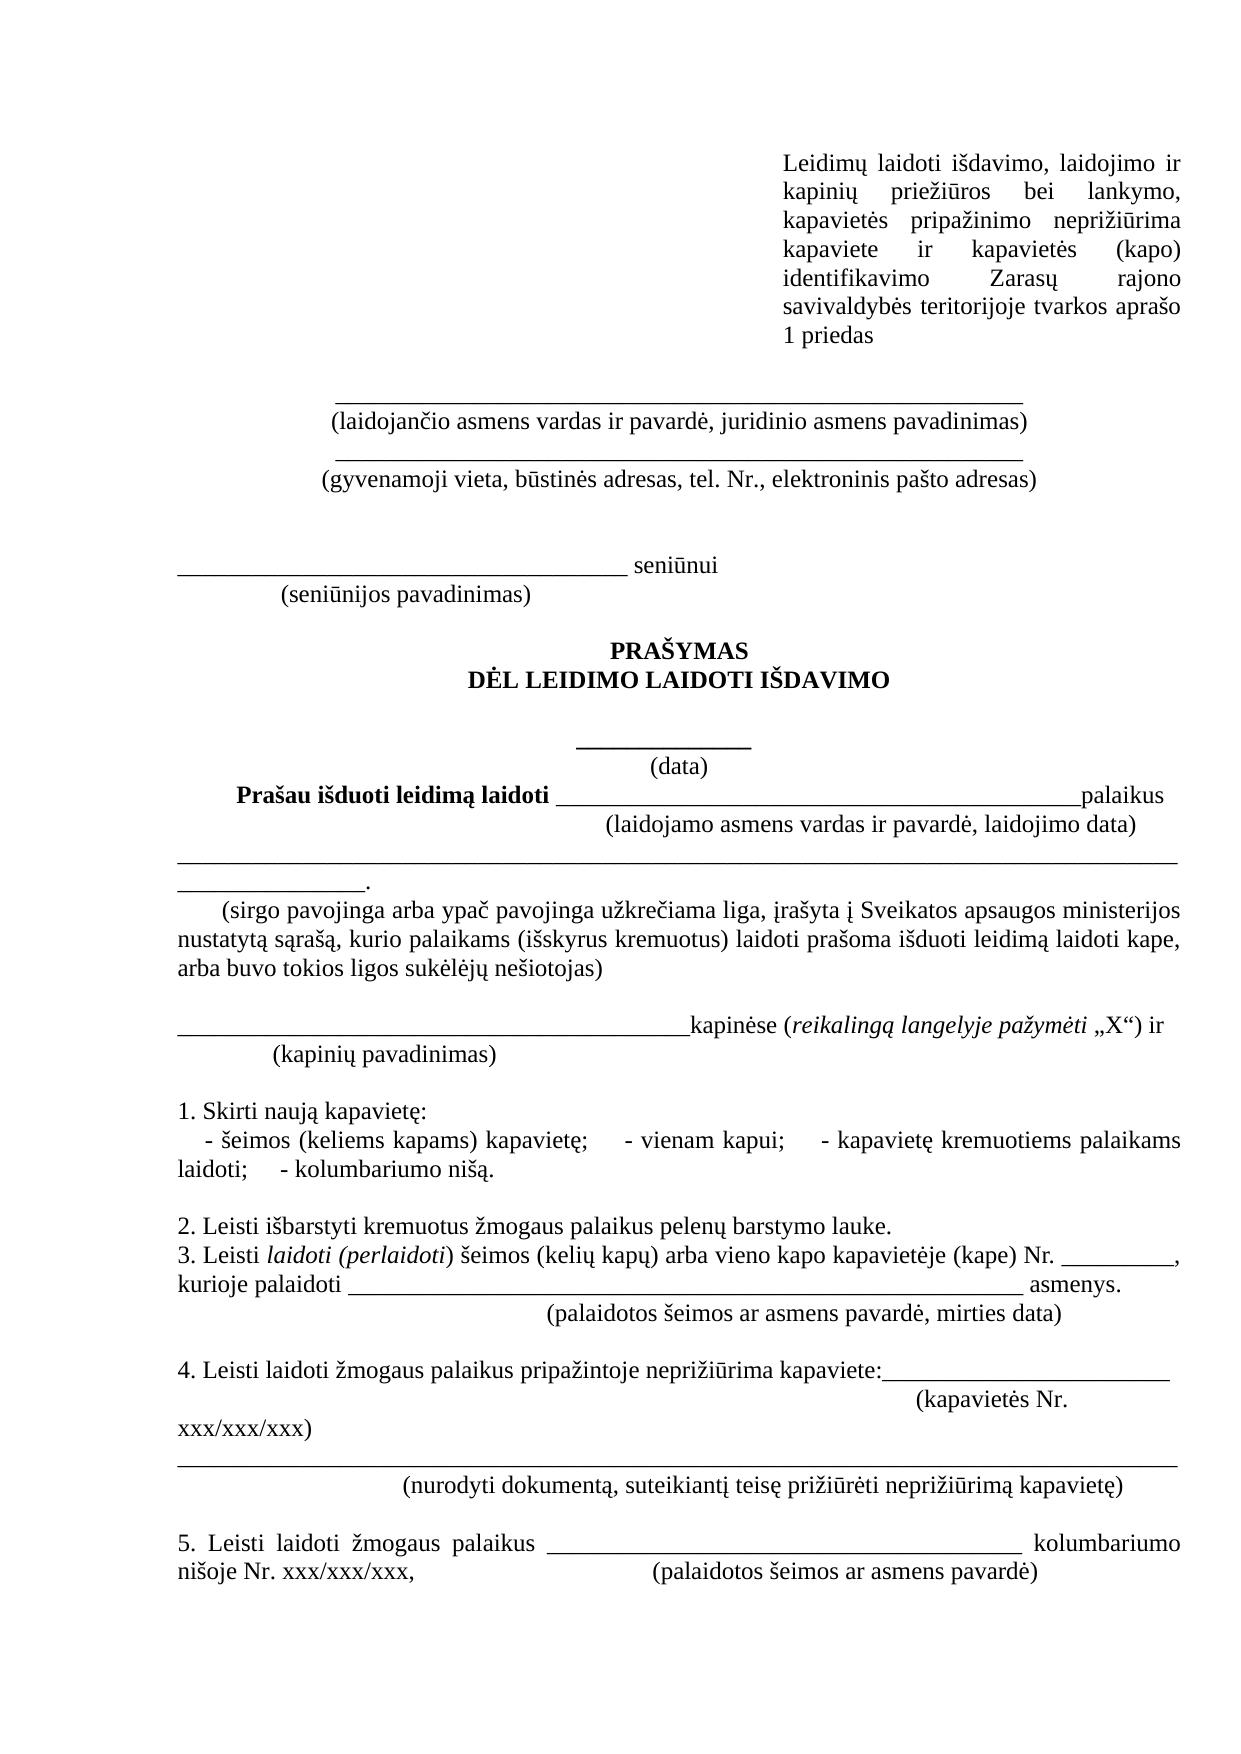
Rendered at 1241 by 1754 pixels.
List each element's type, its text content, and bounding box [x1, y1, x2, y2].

text 4. Leisti laidoti žmogaus palaikus pripažintoje neprižiūrima kapaviete:_______________________ [177, 1355, 1181, 1384]
text _______________________________________________________ [177, 435, 1181, 464]
text (sirgo pavojinga arba ypač pavojinga užkrečiama liga, įrašyta į Sveikatos apsaugos ministerijos nustatytą sąrašą, kurio palaikams (išskyrus kremuotus) laidoti prašoma išduoti leidimą laidoti kape, arba buvo tokios ligos sukėlėjų nešiotojas) [177, 895, 1181, 981]
text  - šeimos (keliems kapams) kapavietę;  - vienam kapui;  - kapavietę kremuotiems palaikams laidoti;  - kolumbariumo nišą. [177, 1125, 1181, 1183]
text DĖL LEIDIMO LAIDOTI IŠDAVIMO [177, 665, 1181, 694]
text ________________________________________________________________________________ [177, 1441, 1181, 1470]
text (gyvenamoji vieta, būstinės adresas, tel. Nr., elektroninis pašto adresas) [177, 464, 1181, 493]
text ______________ [177, 723, 1181, 751]
text 5. Leisti laidoti žmogaus palaikus ______________________________________ kolumbariumo nišoje Nr. xxx/xxx/xxx, (palaidotos šeimos ar asmens pavardė) [177, 1528, 1181, 1585]
text (palaidotos šeimos ar asmens pavardė, mirties data) [177, 1298, 1181, 1326]
text (kapinių pavadinimas) [177, 1039, 1181, 1068]
text 2. Leisti išbarstyti kremuotus žmogaus palaikus pelenų barstymo lauke. [177, 1211, 1181, 1240]
text ____________________________________ seniūnui [177, 550, 1181, 579]
text 3. Leisti laidoti (perlaidoti) šeimos (kelių kapų) arba vieno kapo kapavietėje (kape) Nr. _________, kurioje palaidoti ______________________________________________________ asmenys. [177, 1240, 1181, 1298]
text _________________________________________kapinėse (reikalingą langelyje pažymėti „X“) ir [177, 1010, 1181, 1039]
text (kapavietės Nr. xxx/xxx/xxx) [177, 1384, 1181, 1441]
text (nurodyti dokumentą, suteikiantį teisę prižiūrėti neprižiūrimą kapavietę) [327, 1470, 1181, 1499]
text (laidojančio asmens vardas ir pavardė, juridinio asmens pavadinimas) [177, 406, 1181, 435]
text _______________________________________________________________________________________________. [177, 838, 1181, 895]
text _______________________________________________________ [177, 378, 1181, 406]
text PRAŠYMAS [177, 636, 1181, 665]
text 1. Skirti naują kapavietę: [177, 1096, 1181, 1125]
text Leidimų laidoti išdavimo, laidojimo ir kapinių priežiūros bei lankymo, kapavietės pripažinimo neprižiūrima kapaviete ir kapavietės (kapo) identifikavimo Zarasų rajono savivaldybės teritorijoje tvarkos aprašo 1 priedas [783, 148, 1181, 349]
text (laidojamo asmens vardas ir pavardė, laidojimo data) [177, 809, 1181, 838]
text (data) [177, 751, 1181, 780]
text Prašau išduoti leidimą laidoti __________________________________________palaikus [177, 780, 1181, 809]
text (seniūnijos pavadinimas) [177, 579, 1181, 608]
